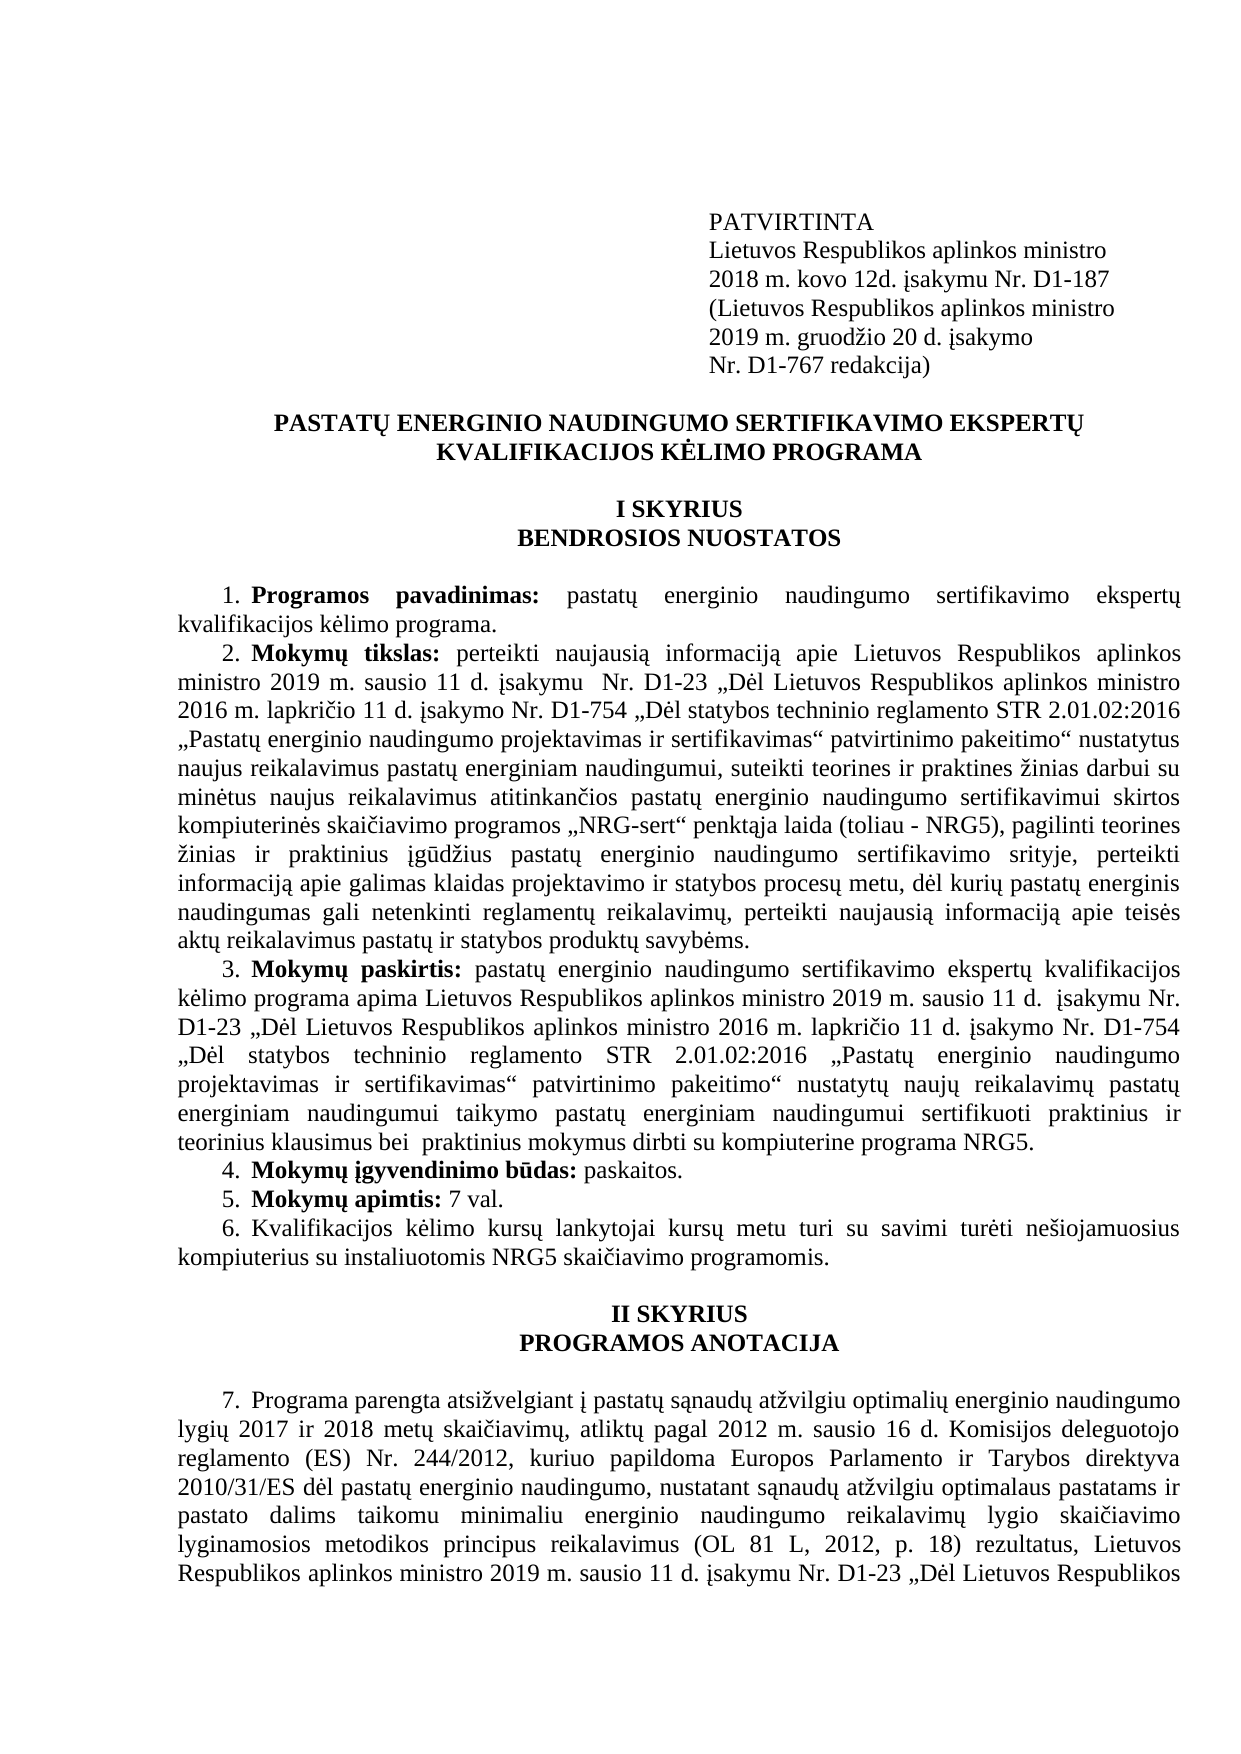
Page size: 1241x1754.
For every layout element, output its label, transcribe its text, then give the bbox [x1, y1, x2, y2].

text I skyrius [177, 494, 1181, 523]
text PATVIRTINTA [177, 207, 1181, 235]
text 5. Mokymų apimtis: 7 val. [177, 1184, 1181, 1213]
text 4. Mokymų įgyvendinimo būdas: paskaitos. [177, 1155, 1181, 1184]
text Lietuvos Respublikos aplinkos ministro [177, 235, 1181, 264]
text II skyrius [177, 1299, 1181, 1328]
text Nr. D1-767 redakcija) [177, 350, 1181, 379]
text 2. Mokymų tikslas: perteikti naujausią informaciją apie Lietuvos Respublikos aplinkos ministro 2019 m. sausio 11 d. įsakymu Nr. D1-23 „Dėl Lietuvos Respublikos aplinkos ministro 2016 m. lapkričio 11 d. įsakymo Nr. D1-754 „Dėl statybos techninio reglamento STR 2.01.02:2016 „Pastatų energinio naudingumo projektavimas ir sertifikavimas“ patvirtinimo pakeitimo“ nustatytus naujus reikalavimus pastatų energiniam naudingumui, suteikti teorines ir praktines žinias darbui su minėtus naujus reikalavimus atitinkančios pastatų energinio naudingumo sertifikavimui skirtos kompiuterinės skaičiavimo programos „NRG-sert“ penktąja laida (toliau - NRG5), pagilinti teorines žinias ir praktinius įgūdžius pastatų energinio naudingumo sertifikavimo srityje, perteikti informaciją apie galimas klaidas projektavimo ir statybos procesų metu, dėl kurių pastatų energinis naudingumas gali netenkinti reglamentų reikalavimų, perteikti naujausią informaciją apie teisės aktų reikalavimus pastatų ir statybos produktų savybėms. [177, 638, 1181, 954]
text 3. Mokymų paskirtis: pastatų energinio naudingumo sertifikavimo ekspertų kvalifikacijos kėlimo programa apima Lietuvos Respublikos aplinkos ministro 2019 m. sausio 11 d. įsakymu Nr. D1-23 „Dėl Lietuvos Respublikos aplinkos ministro 2016 m. lapkričio 11 d. įsakymo Nr. D1-754 „Dėl statybos techninio reglamento STR 2.01.02:2016 „Pastatų energinio naudingumo projektavimas ir sertifikavimas“ patvirtinimo pakeitimo“ nustatytų naujų reikalavimų pastatų energiniam naudingumui taikymo pastatų energiniam naudingumui sertifikuoti praktinius ir teorinius klausimus bei praktinius mokymus dirbti su kompiuterine programa NRG5. [177, 954, 1181, 1155]
text 7. Programa parengta atsižvelgiant į pastatų sąnaudų atžvilgiu optimalių energinio naudingumo lygių 2017 ir 2018 metų skaičiavimų, atliktų pagal 2012 m. sausio 16 d. Komisijos deleguotojo reglamento (ES) Nr. 244/2012, kuriuo papildoma Europos Parlamento ir Tarybos direktyva 2010/31/ES dėl pastatų energinio naudingumo, nustatant sąnaudų atžvilgiu optimalaus pastatams ir pastato dalims taikomu minimaliu energinio naudingumo reikalavimų lygio skaičiavimo lyginamosios metodikos principus reikalavimus (OL 81 L, 2012, p. 18) rezultatus, Lietuvos Respublikos aplinkos ministro 2019 m. sausio 11 d. įsakymu Nr. D1-23 „Dėl Lietuvos Respublikos [177, 1385, 1181, 1587]
text 2018 m. kovo 12d. įsakymu Nr. D1-187 [177, 264, 1181, 293]
text 1. Programos pavadinimas: pastatų energinio naudingumo sertifikavimo ekspertų kvalifikacijos kėlimo programa. [177, 580, 1181, 638]
text (Lietuvos Respublikos aplinkos ministro [177, 293, 1181, 322]
text bendrosios nuostatos [177, 523, 1181, 552]
text 2019 m. gruodžio 20 d. įsakymo [177, 322, 1181, 350]
text 6. Kvalifikacijos kėlimo kursų lankytojai kursų metu turi su savimi turėti nešiojamuosius kompiuterius su instaliuotomis NRG5 skaičiavimo programomis. [177, 1213, 1181, 1270]
text pastatų energinio naudingumo sertifikavimo ekspertų kvalifikacijos kėlimo programa [177, 408, 1181, 465]
text programos anotacija [177, 1328, 1181, 1357]
